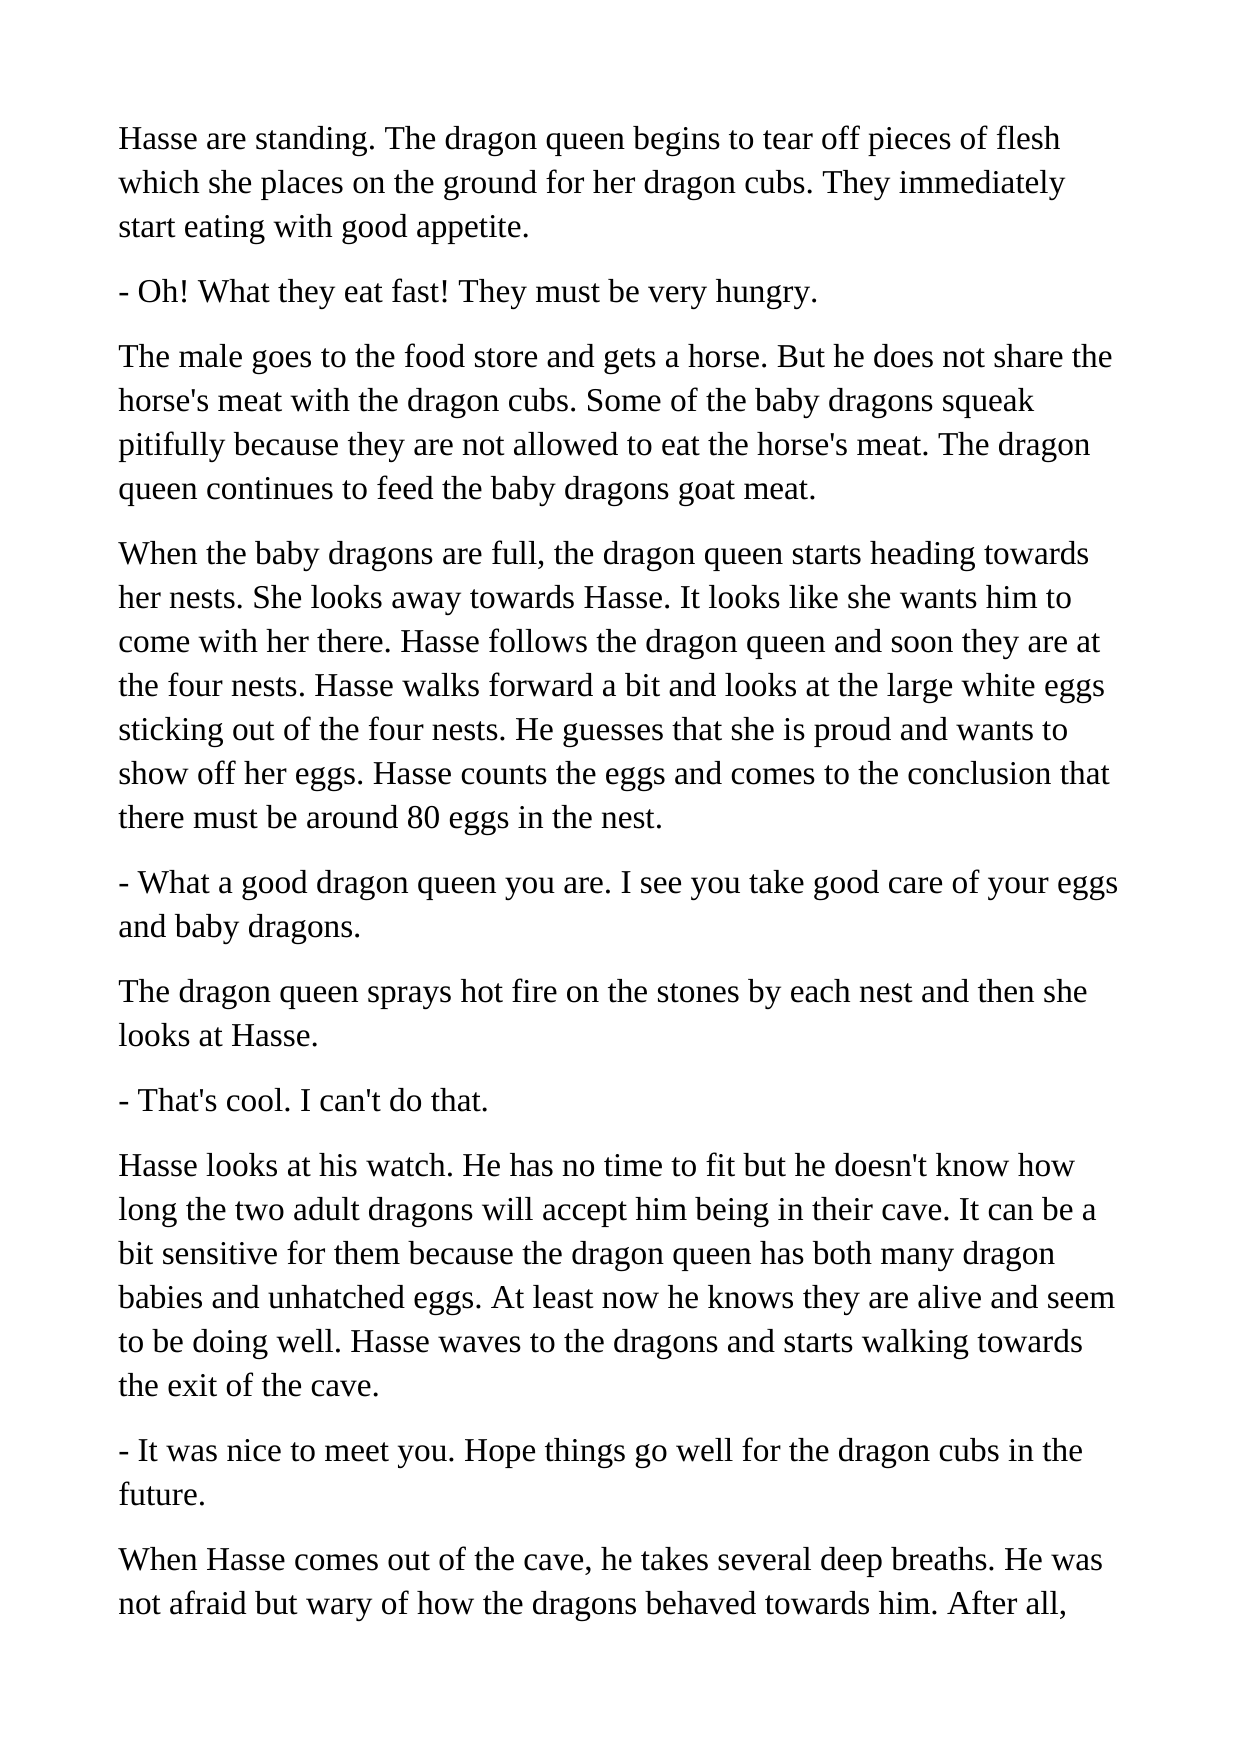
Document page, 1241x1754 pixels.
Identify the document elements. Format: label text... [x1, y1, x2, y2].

text - That's cool. I can't do that. [118, 1080, 1122, 1119]
text - It was nice to meet you. Hope things go well for the dragon cubs in the future. [118, 1430, 1122, 1513]
text Hasse looks at his watch. He has no time to fit but he doesn't know how long the two adult dragons will accept him being in their cave. It can be a bit sensitive for them because the dragon queen has both many dragon babies and unhatched eggs. At least now he knows they are alive and seem to be doing well. Hasse waves to the dragons and starts walking towards the exit of the cave. [118, 1145, 1122, 1404]
text - What a good dragon queen you are. I see you take good care of your eggs and baby dragons. [118, 862, 1122, 945]
text The male goes to the food store and gets a horse. But he does not share the horse's meat with the dragon cubs. Some of the baby dragons squeak pitifully because they are not allowed to eat the horse's meat. The dragon queen continues to feed the baby dragons goat meat. [118, 336, 1122, 507]
text The dragon queen sprays hot fire on the stones by each nest and then she looks at Hasse. [118, 971, 1122, 1054]
text When the baby dragons are full, the dragon queen starts heading towards her nests. She looks away towards Hasse. It looks like she wants him to come with her there. Hasse follows the dragon queen and soon they are at the four nests. Hasse walks forward a bit and looks at the large white eggs sticking out of the four nests. He guesses that she is proud and wants to show off her eggs. Hasse counts the eggs and comes to the conclusion that there must be around 80 eggs in the nest. [118, 533, 1122, 836]
text - Oh! What they eat fast! They must be very hungry. [118, 271, 1122, 309]
text When Hasse comes out of the cave, he takes several deep breaths. He was not afraid but wary of how the dragons behaved towards him. After all, [118, 1539, 1122, 1622]
text Hasse are standing. The dragon queen begins to tear off pieces of flesh which she places on the ground for her dragon cubs. They immediately start eating with good appetite. [118, 118, 1122, 244]
